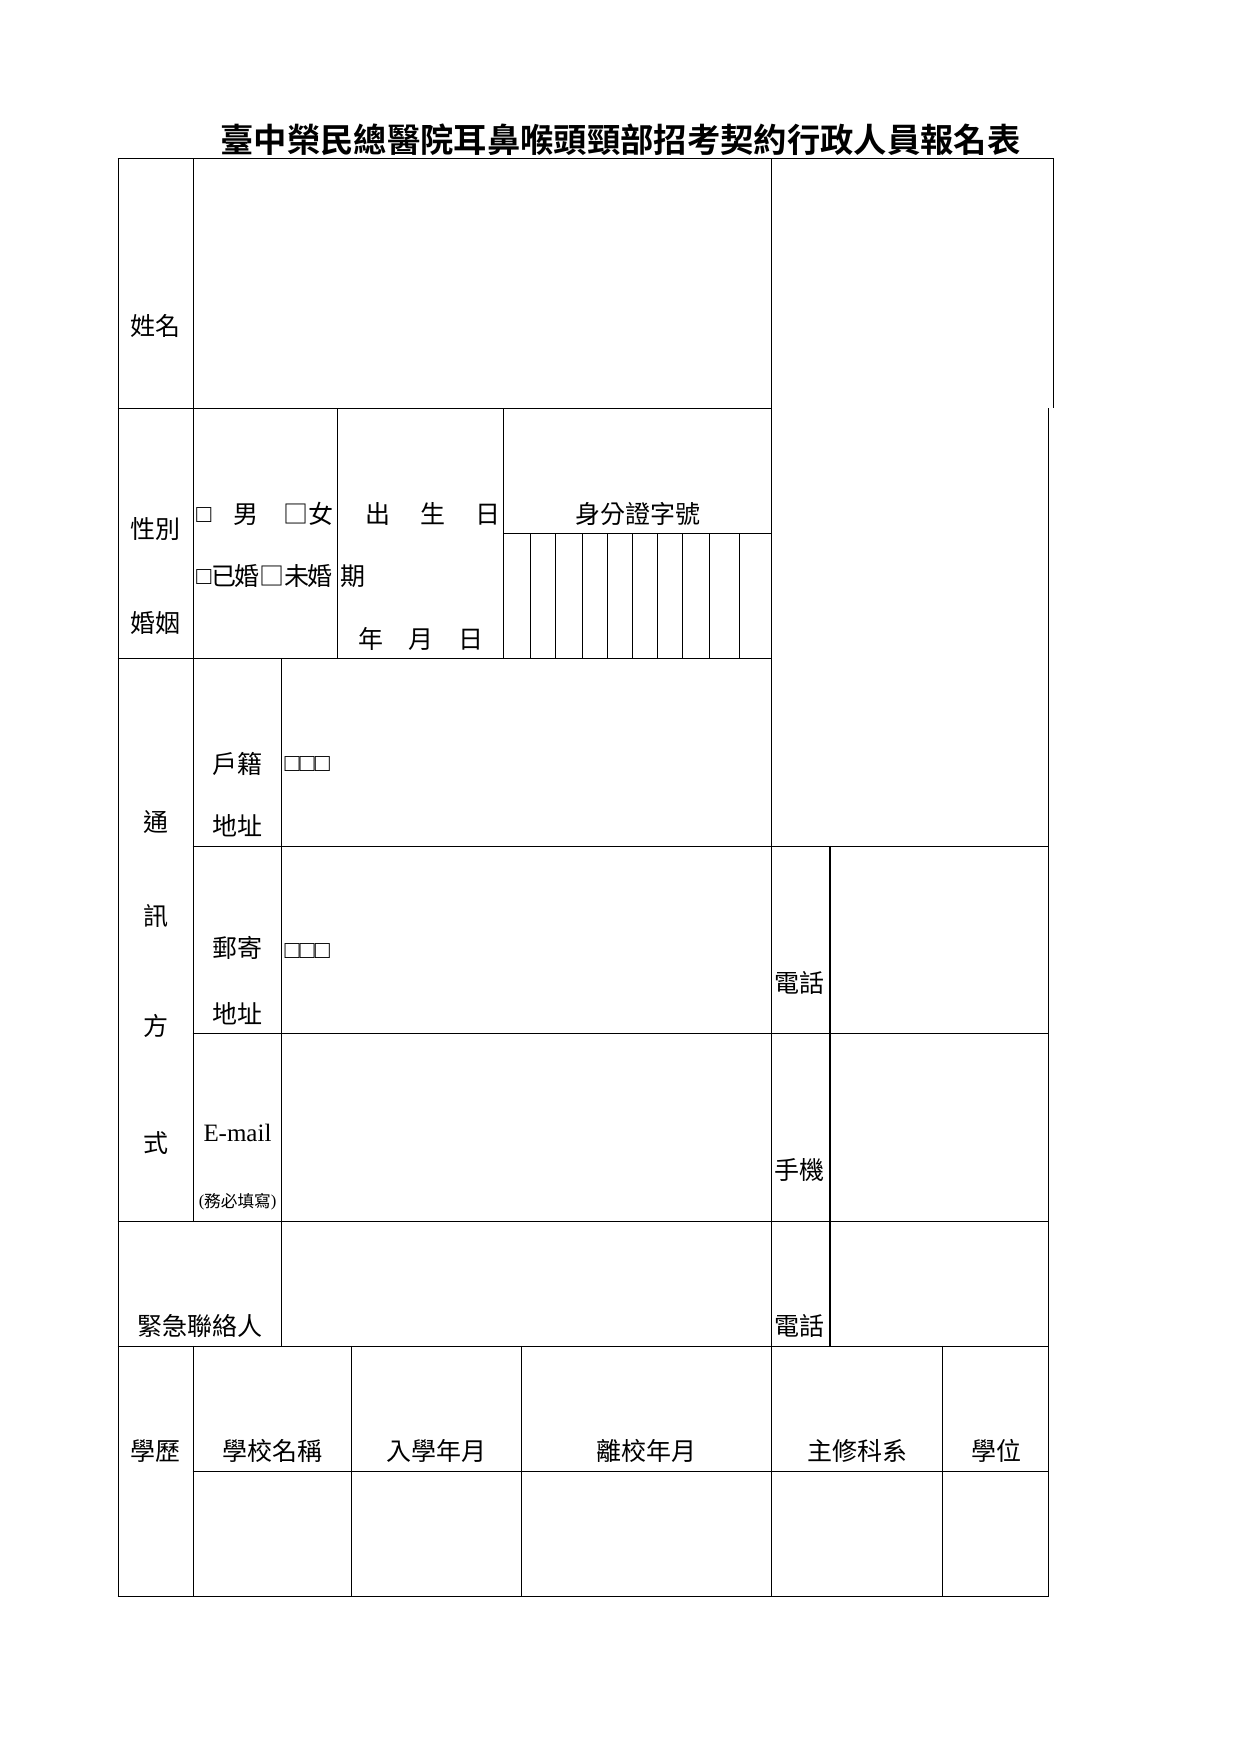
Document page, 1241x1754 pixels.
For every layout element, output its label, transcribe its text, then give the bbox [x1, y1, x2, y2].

table_cell [772, 1472, 942, 1596]
table_cell [1054, 1471, 1059, 1596]
table_cell 性別 婚姻 [119, 409, 193, 658]
table_cell [556, 534, 582, 658]
table_cell [740, 534, 771, 658]
table_cell 學歷 [119, 1347, 193, 1596]
table_cell [1054, 1033, 1059, 1221]
table_cell 手機 [772, 1034, 829, 1221]
table_cell [1049, 1346, 1053, 1471]
table_cell [1049, 408, 1053, 533]
table_cell 入學年月 [352, 1347, 521, 1471]
table_cell [658, 534, 682, 658]
table_cell [352, 1472, 521, 1596]
table_cell 電話 [772, 1222, 829, 1346]
table_cell [1049, 658, 1053, 846]
table_cell 身分證字號 [504, 409, 771, 533]
table_header 姓名 [119, 159, 193, 408]
table_cell [1054, 846, 1059, 1033]
text 臺中榮民總醫院耳鼻喉頭頸部招考契約行政人員報名表 [118, 96, 1122, 158]
table_cell 學位 [943, 1347, 1048, 1471]
table_cell [1054, 283, 1059, 408]
table_cell [194, 1472, 351, 1596]
table_cell [1049, 1471, 1053, 1596]
table_cell [831, 847, 1048, 1033]
table_cell 學校名稱 [194, 1347, 351, 1471]
table_cell [608, 534, 632, 658]
table_cell [710, 534, 739, 658]
table_cell 主修科系 [772, 1347, 942, 1471]
table_header [194, 159, 771, 408]
table_cell [1054, 408, 1059, 533]
table_cell [1049, 1221, 1053, 1346]
table_cell [1049, 533, 1053, 658]
table_cell 電話 [772, 847, 829, 1033]
table_cell [943, 1472, 1048, 1596]
table_cell [772, 408, 1048, 846]
table_cell 戶籍 地址 [194, 659, 281, 846]
table_header [1054, 158, 1059, 283]
table_cell 男 □女 □已婚□未婚 [194, 409, 337, 658]
table_cell 郵寄 地址 [194, 847, 281, 1033]
table_cell [522, 1472, 771, 1596]
table_cell 緊急聯絡人 [119, 1222, 281, 1346]
table_header [772, 159, 1053, 408]
table_cell [583, 534, 607, 658]
table_cell [282, 1034, 771, 1221]
table_cell [1054, 533, 1059, 658]
table_cell □□□ [282, 847, 771, 1033]
table_cell [683, 534, 709, 658]
table_cell E-mail (務必填寫) [194, 1034, 281, 1221]
table_cell [282, 1222, 771, 1346]
table_cell [1049, 846, 1053, 1033]
table_cell 通 訊 方 式 [119, 659, 193, 1221]
table_cell [831, 1034, 1048, 1221]
table_cell □□□ [282, 659, 771, 846]
table_cell [633, 534, 657, 658]
table_cell [1054, 658, 1059, 846]
table_cell 離校年月 [522, 1347, 771, 1471]
table_cell 出 生 日 期 年 月 日 [338, 409, 503, 658]
table_cell [1054, 1346, 1059, 1471]
table_cell [1049, 1033, 1053, 1221]
table_cell [831, 1222, 1048, 1346]
table_cell [504, 534, 530, 658]
table_cell [1054, 1221, 1059, 1346]
table_cell [531, 534, 555, 658]
